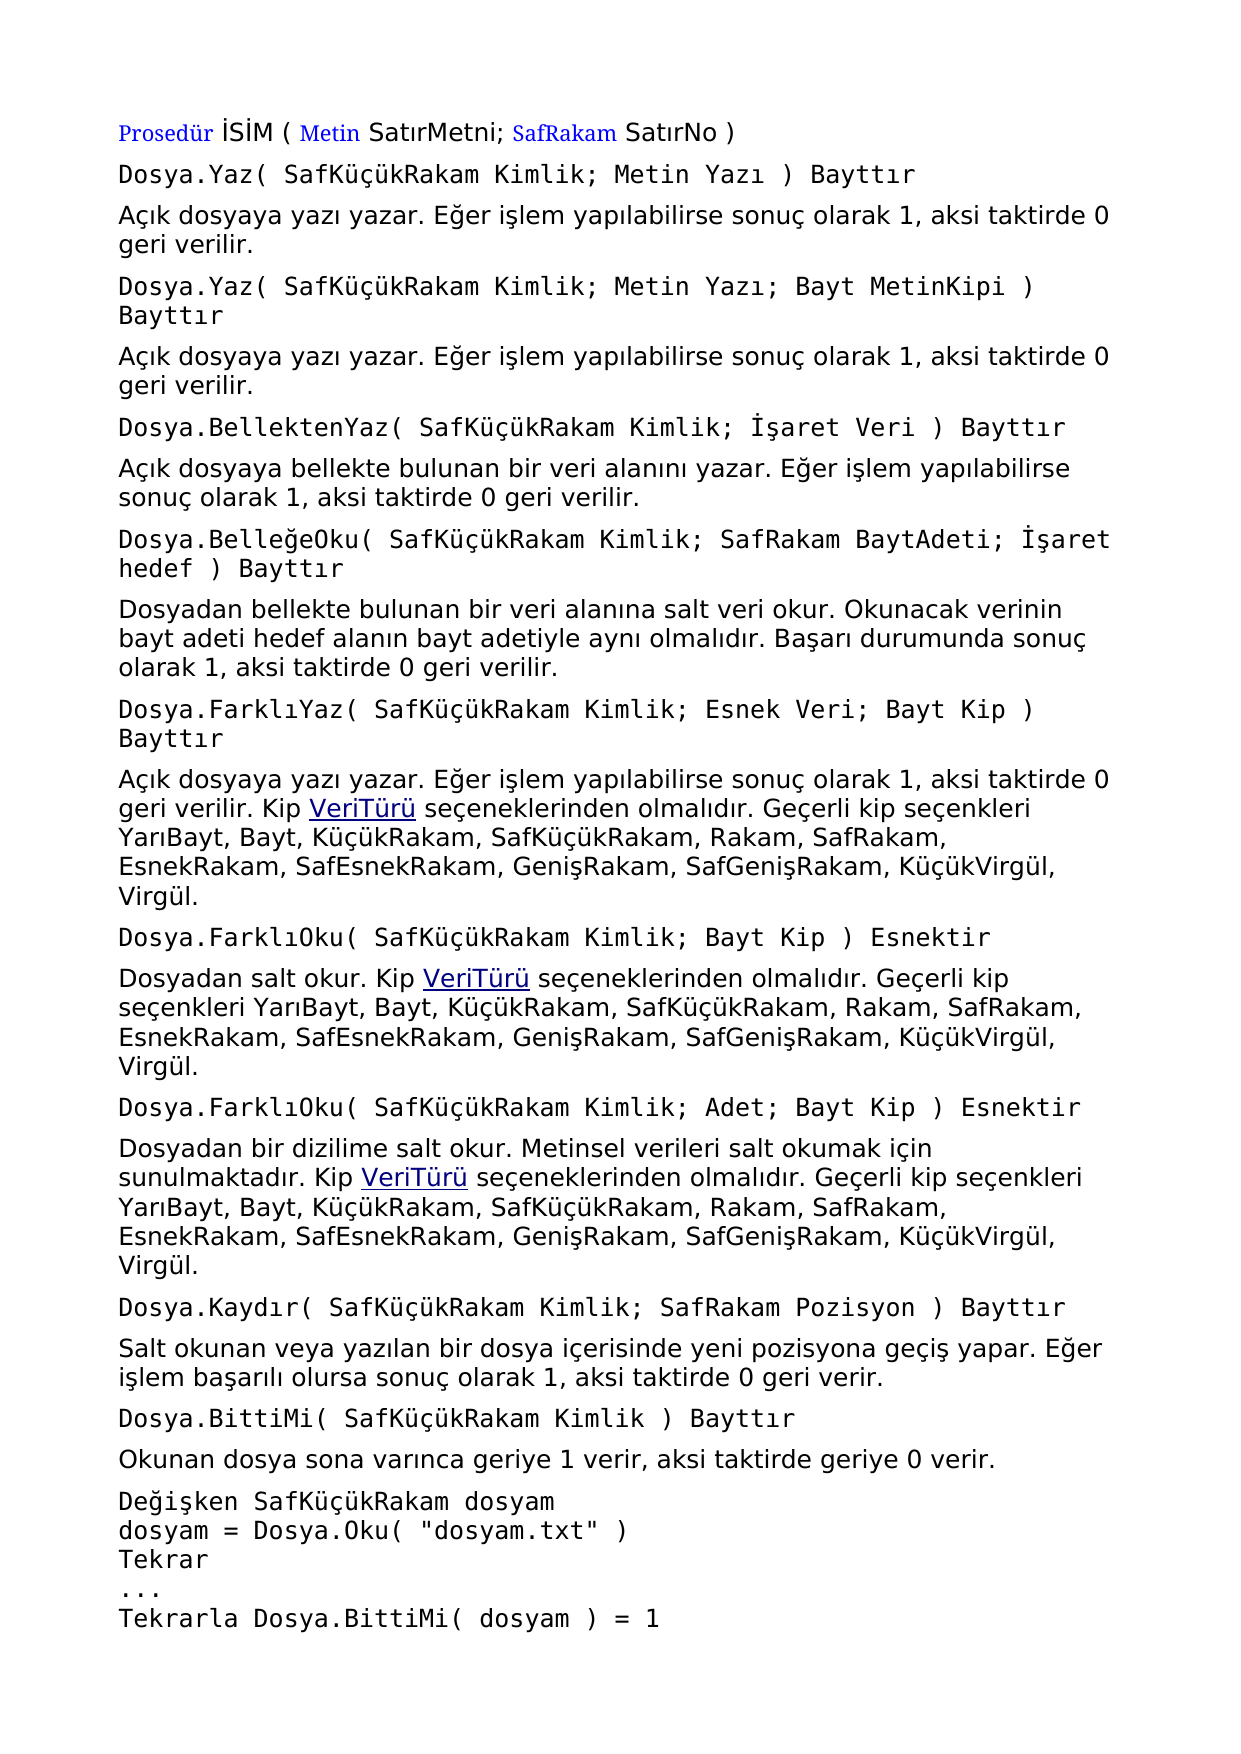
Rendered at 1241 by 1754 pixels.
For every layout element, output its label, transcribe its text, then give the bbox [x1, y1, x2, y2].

text Dosya.FarklıOku( SafKüçükRakam Kimlik; Bayt Kip ) Esnektir [118, 923, 1122, 953]
text Salt okunan veya yazılan bir dosya içerisinde yeni pozisyona geçiş yapar. Eğer işlem başarılı olursa sonuç olarak 1, aksi taktirde 0 geri verir. [118, 1334, 1122, 1392]
text Açık dosyaya yazı yazar. Eğer işlem yapılabilirse sonuç olarak 1, aksi taktirde 0 geri verilir. [118, 201, 1122, 260]
text Okunan dosya sona varınca geriye 1 verir, aksi taktirde geriye 0 verir. [118, 1446, 1122, 1475]
text Dosya.BittiMi( SafKüçükRakam Kimlik ) Bayttır [118, 1404, 1122, 1434]
text Açık dosyaya yazı yazar. Eğer işlem yapılabilirse sonuç olarak 1, aksi taktirde 0 geri verilir. Kip VeriTürü seçeneklerinden olmalıdır. Geçerli kip seçenkleri YarıBayt, Bayt, KüçükRakam, SafKüçükRakam, Rakam, SafRakam, EsnekRakam, SafEsnekRakam, GenişRakam, SafGenişRakam, KüçükVirgül, Virgül. [118, 765, 1122, 911]
text Dosya.Kaydır( SafKüçükRakam Kimlik; SafRakam Pozisyon ) Bayttır [118, 1293, 1122, 1322]
text Açık dosyaya yazı yazar. Eğer işlem yapılabilirse sonuç olarak 1, aksi taktirde 0 geri verilir. [118, 342, 1122, 401]
text Dosya.Yaz( SafKüçükRakam Kimlik; Metin Yazı; Bayt MetinKipi ) Bayttır [118, 272, 1122, 331]
text Dosya.BellektenYaz( SafKüçükRakam Kimlik; İşaret Veri ) Bayttır [118, 413, 1122, 442]
text Dosya.Yaz( SafKüçükRakam Kimlik; Metin Yazı ) Bayttır [118, 160, 1122, 189]
text Dosyadan bellekte bulunan bir veri alanına salt veri okur. Okunacak verinin bayt adeti hedef alanın bayt adetiyle aynı olmalıdır. Başarı durumunda sonuç olarak 1, aksi taktirde 0 geri verilir. [118, 595, 1122, 682]
text Dosyadan salt okur. Kip VeriTürü seçeneklerinden olmalıdır. Geçerli kip seçenkleri YarıBayt, Bayt, KüçükRakam, SafKüçükRakam, Rakam, SafRakam, EsnekRakam, SafEsnekRakam, GenişRakam, SafGenişRakam, KüçükVirgül, Virgül. [118, 964, 1122, 1081]
text Değişken SafKüçükRakam dosyam dosyam = Dosya.Oku( "dosyam.txt" ) Tekrar ... Tekrarla Dosya.BittiMi( dosyam ) = 1 [118, 1487, 1122, 1633]
text Dosyadan bir dizilime salt okur. Metinsel verileri salt okumak için sunulmaktadır. Kip VeriTürü seçeneklerinden olmalıdır. Geçerli kip seçenkleri YarıBayt, Bayt, KüçükRakam, SafKüçükRakam, Rakam, SafRakam, EsnekRakam, SafEsnekRakam, GenişRakam, SafGenişRakam, KüçükVirgül, Virgül. [118, 1134, 1122, 1280]
text Dosya.FarklıOku( SafKüçükRakam Kimlik; Adet; Bayt Kip ) Esnektir [118, 1093, 1122, 1123]
text Prosedür İSİM ( Metin SatırMetni; SafRakam SatırNo ) [118, 118, 1122, 148]
text Dosya.FarklıYaz( SafKüçükRakam Kimlik; Esnek Veri; Bayt Kip ) Bayttır [118, 695, 1122, 753]
text Dosya.BelleğeOku( SafKüçükRakam Kimlik; SafRakam BaytAdeti; İşaret hedef ) Bayttır [118, 525, 1122, 583]
text Açık dosyaya bellekte bulunan bir veri alanını yazar. Eğer işlem yapılabilirse sonuç olarak 1, aksi taktirde 0 geri verilir. [118, 454, 1122, 512]
